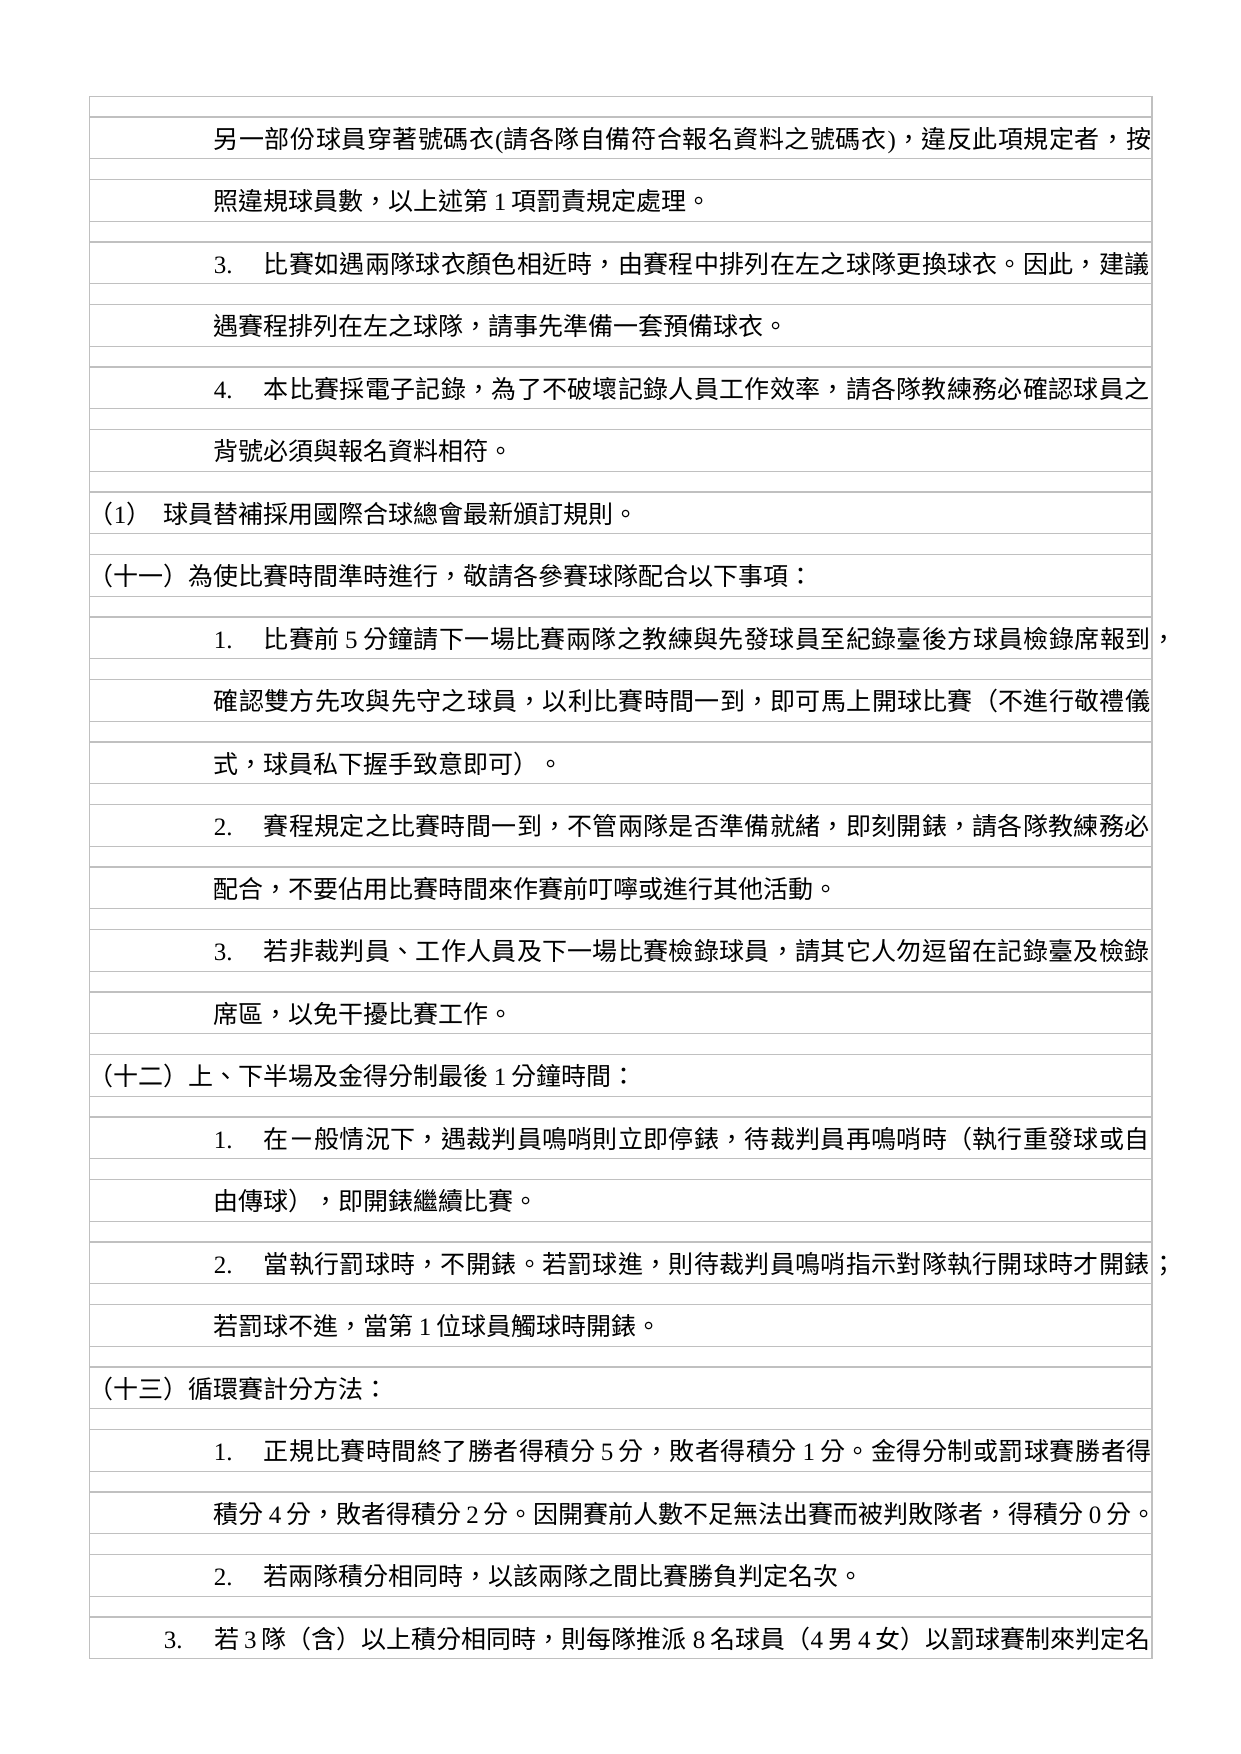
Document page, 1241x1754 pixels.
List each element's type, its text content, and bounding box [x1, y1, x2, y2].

list 若3隊（含）以上積分相同時，則每隊推派8名球員（4男4女）以罰球賽制來判定名次。 [164, 1618, 1151, 1658]
list 配合，不要佔用比賽時間來作賽前叮嚀或進行其他活動。 [214, 868, 1151, 908]
list [214, 847, 1151, 866]
list 正規比賽時間終了勝者得積分5分，敗者得積分1分。金得分制或罰球賽勝者得積分4分，敗者得積分2分。因開賽前人數不足無法出賽而被判敗隊者，得積分0分。 [214, 1472, 1151, 1491]
list 若3隊（含）以上積分相同時，則每隊推派8名球員（4男4女）以罰球賽制來判定名次。 [164, 1597, 1151, 1616]
list 上場球員必須全部穿著比賽上衣或全部穿著號碼衣，不得部份球員穿著比賽上衣，另一部份球員穿著號碼衣(請各隊自備符合報名資料之號碼衣)，違反此項規定者，按照違規球員數，以上述第1項罰責規定處理。 [214, 97, 1151, 116]
list [90, 472, 1151, 491]
list [214, 1534, 1151, 1554]
text [90, 1034, 1151, 1054]
list 正規比賽時間終了勝者得積分5分，敗者得積分1分。金得分制或罰球賽勝者得積分4分，敗者得積分2分。因開賽前人數不足無法出賽而被判敗隊者，得積分0分。 [214, 1493, 1151, 1533]
list [214, 284, 1151, 304]
list 比賽前5分鐘請下一場比賽兩隊之教練與先發球員至紀錄臺後方球員檢錄席報到，確認雙方先攻與先守之球員，以利比賽時間一到，即可馬上開球比賽（不進行敬禮儀式，球員私下握手致意即可）。 [214, 680, 1151, 721]
list [214, 1097, 1151, 1116]
list 當執行罰球時，不開錶。若罰球進，則待裁判員鳴哨指示對隊執行開球時才開錶；若罰球不進，當第1位球員觸球時開錶。 [214, 1305, 1151, 1346]
text [90, 534, 1151, 554]
text [90, 1347, 1151, 1366]
list 當執行罰球時，不開錶。若罰球進，則待裁判員鳴哨指示對隊執行開球時才開錶；若罰球不進，當第1位球員觸球時開錶。 [214, 1222, 1151, 1241]
list [214, 222, 1151, 241]
list [214, 409, 1151, 429]
list 比賽前5分鐘請下一場比賽兩隊之教練與先發球員至紀錄臺後方球員檢錄席報到，確認雙方先攻與先守之球員，以利比賽時間一到，即可馬上開球比賽（不進行敬禮儀式，球員私下握手致意即可）。 [214, 743, 1151, 783]
list 上場球員必須全部穿著比賽上衣或全部穿著號碼衣，不得部份球員穿著比賽上衣，另一部份球員穿著號碼衣(請各隊自備符合報名資料之號碼衣)，違反此項規定者，按照違規球員數，以上述第1項罰責規定處理。 [214, 159, 1151, 179]
list 比賽前5分鐘請下一場比賽兩隊之教練與先發球員至紀錄臺後方球員檢錄席報到，確認雙方先攻與先守之球員，以利比賽時間一到，即可馬上開球比賽（不進行敬禮儀式，球員私下握手致意即可）。 [214, 659, 1151, 679]
list [214, 347, 1151, 366]
list 由傳球），即開錶繼續比賽。 [214, 1180, 1151, 1221]
list 本比賽採電子記錄，為了不破壞記錄人員工作效率，請各隊教練務必確認球員之 [214, 368, 1151, 408]
list 若兩隊積分相同時，以該兩隊之間比賽勝負判定名次。 [214, 1555, 1151, 1596]
list 賽程規定之比賽時間一到，不管兩隊是否準備就緒，即刻開錶，請各隊教練務必 [214, 805, 1151, 846]
list 當執行罰球時，不開錶。若罰球進，則待裁判員鳴哨指示對隊執行開球時才開錶；若罰球不進，當第1位球員觸球時開錶。 [214, 1243, 1151, 1283]
list 遇賽程排列在左之球隊，請事先準備一套預備球衣。 [214, 305, 1151, 346]
list 正規比賽時間終了勝者得積分5分，敗者得積分1分。金得分制或罰球賽勝者得積分4分，敗者得積分2分。因開賽前人數不足無法出賽而被判敗隊者，得積分0分。 [214, 1409, 1151, 1429]
list [214, 784, 1151, 804]
list [214, 909, 1151, 929]
text （十二）上、下半場及金得分制最後1分鐘時間： [90, 1055, 1151, 1096]
list 若非裁判員、工作人員及下一場比賽檢錄球員，請其它人勿逗留在記錄臺及檢錄 [214, 930, 1151, 971]
list 席區，以免干擾比賽工作。 [214, 993, 1151, 1033]
list 在ㄧ般情況下，遇裁判員鳴哨則立即停錶，待裁判員再鳴哨時（執行重發球或自 [214, 1118, 1151, 1158]
list [214, 972, 1151, 991]
text （十一）為使比賽時間準時進行，敬請各參賽球隊配合以下事項： [90, 555, 1151, 596]
list 比賽前5分鐘請下一場比賽兩隊之教練與先發球員至紀錄臺後方球員檢錄席報到，確認雙方先攻與先守之球員，以利比賽時間一到，即可馬上開球比賽（不進行敬禮儀式，球員私下握手致意即可）。 [214, 618, 1151, 658]
text （十三）循環賽計分方法： [90, 1368, 1151, 1408]
list 當執行罰球時，不開錶。若罰球進，則待裁判員鳴哨指示對隊執行開球時才開錶；若罰球不進，當第1位球員觸球時開錶。 [214, 1284, 1151, 1304]
list 上場球員必須全部穿著比賽上衣或全部穿著號碼衣，不得部份球員穿著比賽上衣，另一部份球員穿著號碼衣(請各隊自備符合報名資料之號碼衣)，違反此項規定者，按照違規球員數，以上述第1項罰責規定處理。 [214, 180, 1151, 221]
list 球員替補採用國際合球總會最新頒訂規則。 [90, 493, 1151, 533]
list 比賽前5分鐘請下一場比賽兩隊之教練與先發球員至紀錄臺後方球員檢錄席報到，確認雙方先攻與先守之球員，以利比賽時間一到，即可馬上開球比賽（不進行敬禮儀式，球員私下握手致意即可）。 [214, 597, 1151, 616]
list 上場球員必須全部穿著比賽上衣或全部穿著號碼衣，不得部份球員穿著比賽上衣，另一部份球員穿著號碼衣(請各隊自備符合報名資料之號碼衣)，違反此項規定者，按照違規球員數，以上述第1項罰責規定處理。 [214, 118, 1151, 158]
list 比賽如遇兩隊球衣顏色相近時，由賽程中排列在左之球隊更換球衣。因此，建議 [214, 243, 1151, 283]
list 正規比賽時間終了勝者得積分5分，敗者得積分1分。金得分制或罰球賽勝者得積分4分，敗者得積分2分。因開賽前人數不足無法出賽而被判敗隊者，得積分0分。 [214, 1430, 1151, 1471]
list 比賽前5分鐘請下一場比賽兩隊之教練與先發球員至紀錄臺後方球員檢錄席報到，確認雙方先攻與先守之球員，以利比賽時間一到，即可馬上開球比賽（不進行敬禮儀式，球員私下握手致意即可）。 [214, 722, 1151, 741]
list 背號必須與報名資料相符。 [214, 430, 1151, 471]
list [214, 1159, 1151, 1179]
